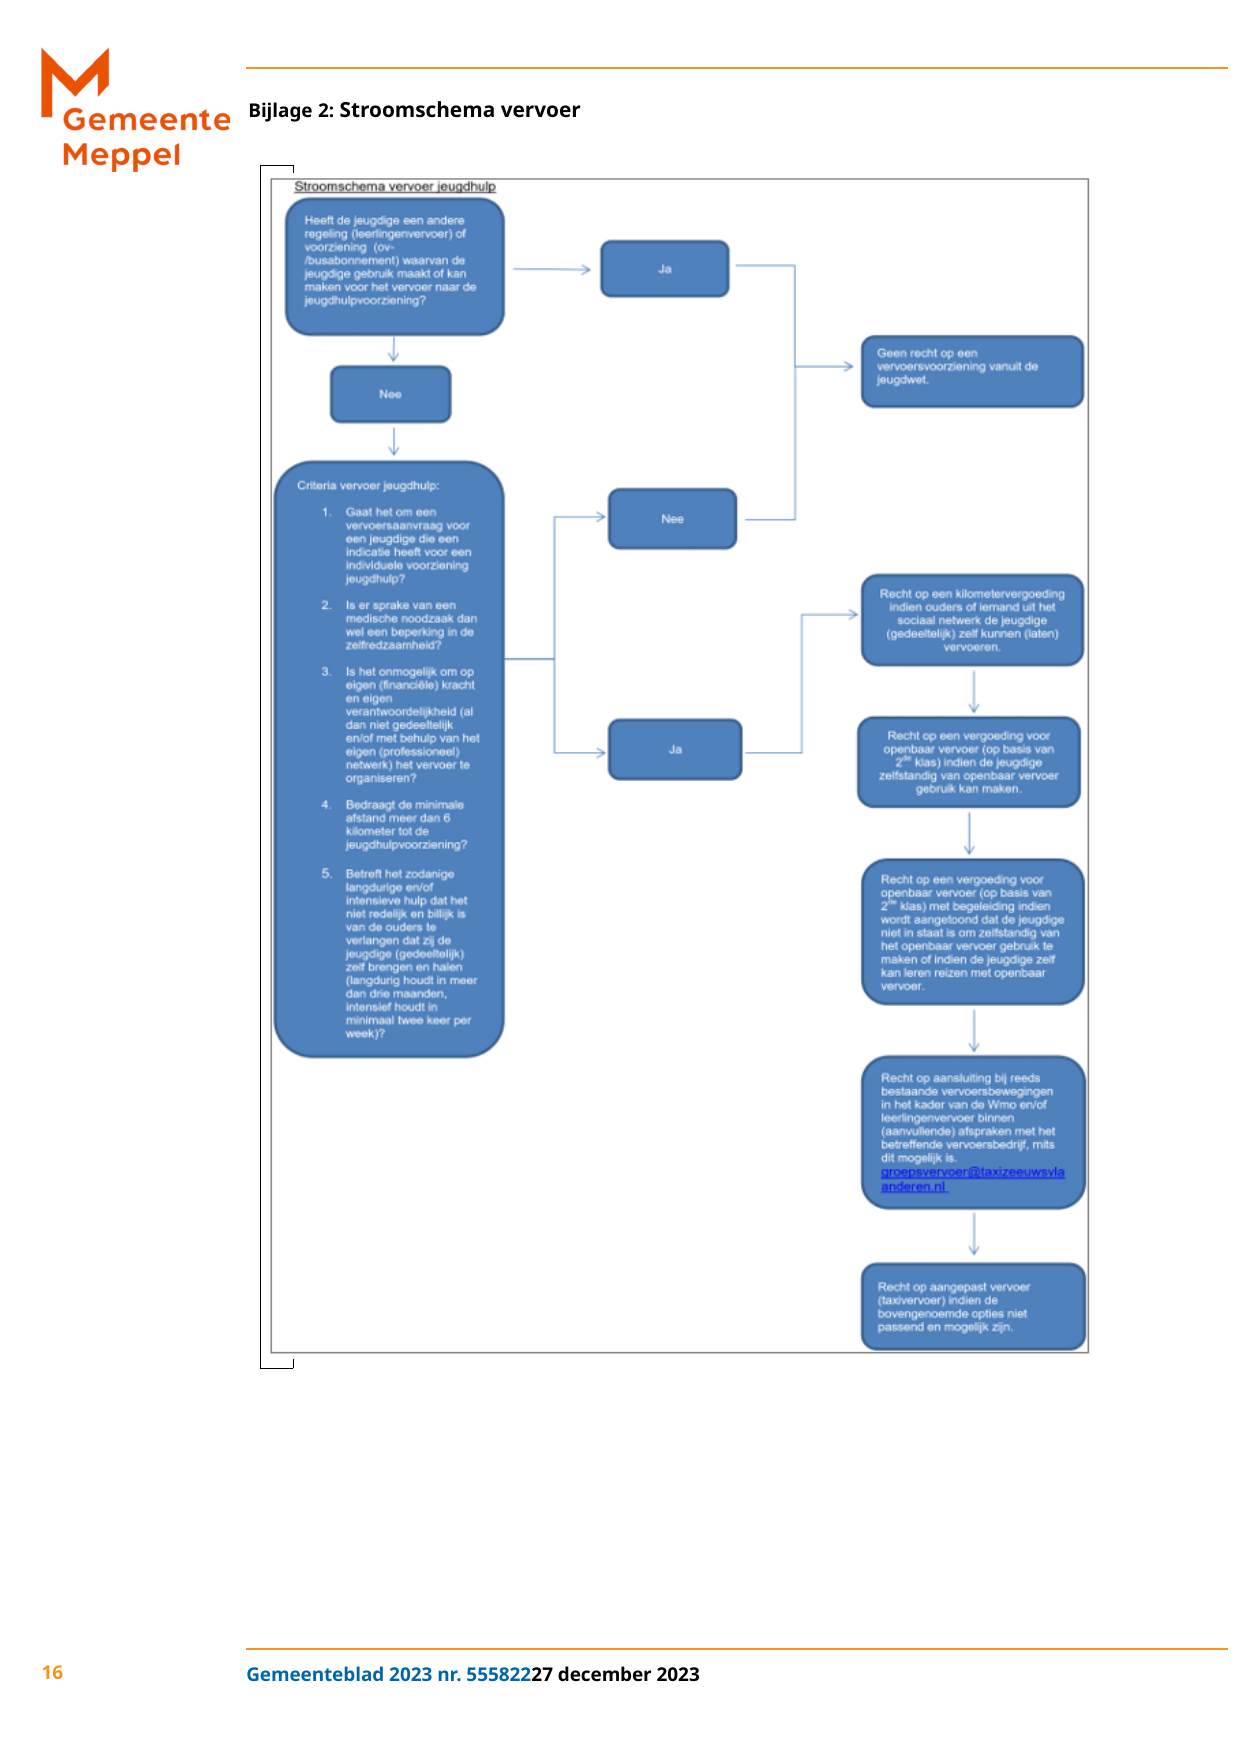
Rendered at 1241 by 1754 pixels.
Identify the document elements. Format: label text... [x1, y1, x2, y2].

picture [41, 47, 231, 172]
text Bijlage 2: Stroomschema vervoer [248, 95, 1152, 123]
picture [268, 173, 1096, 1359]
